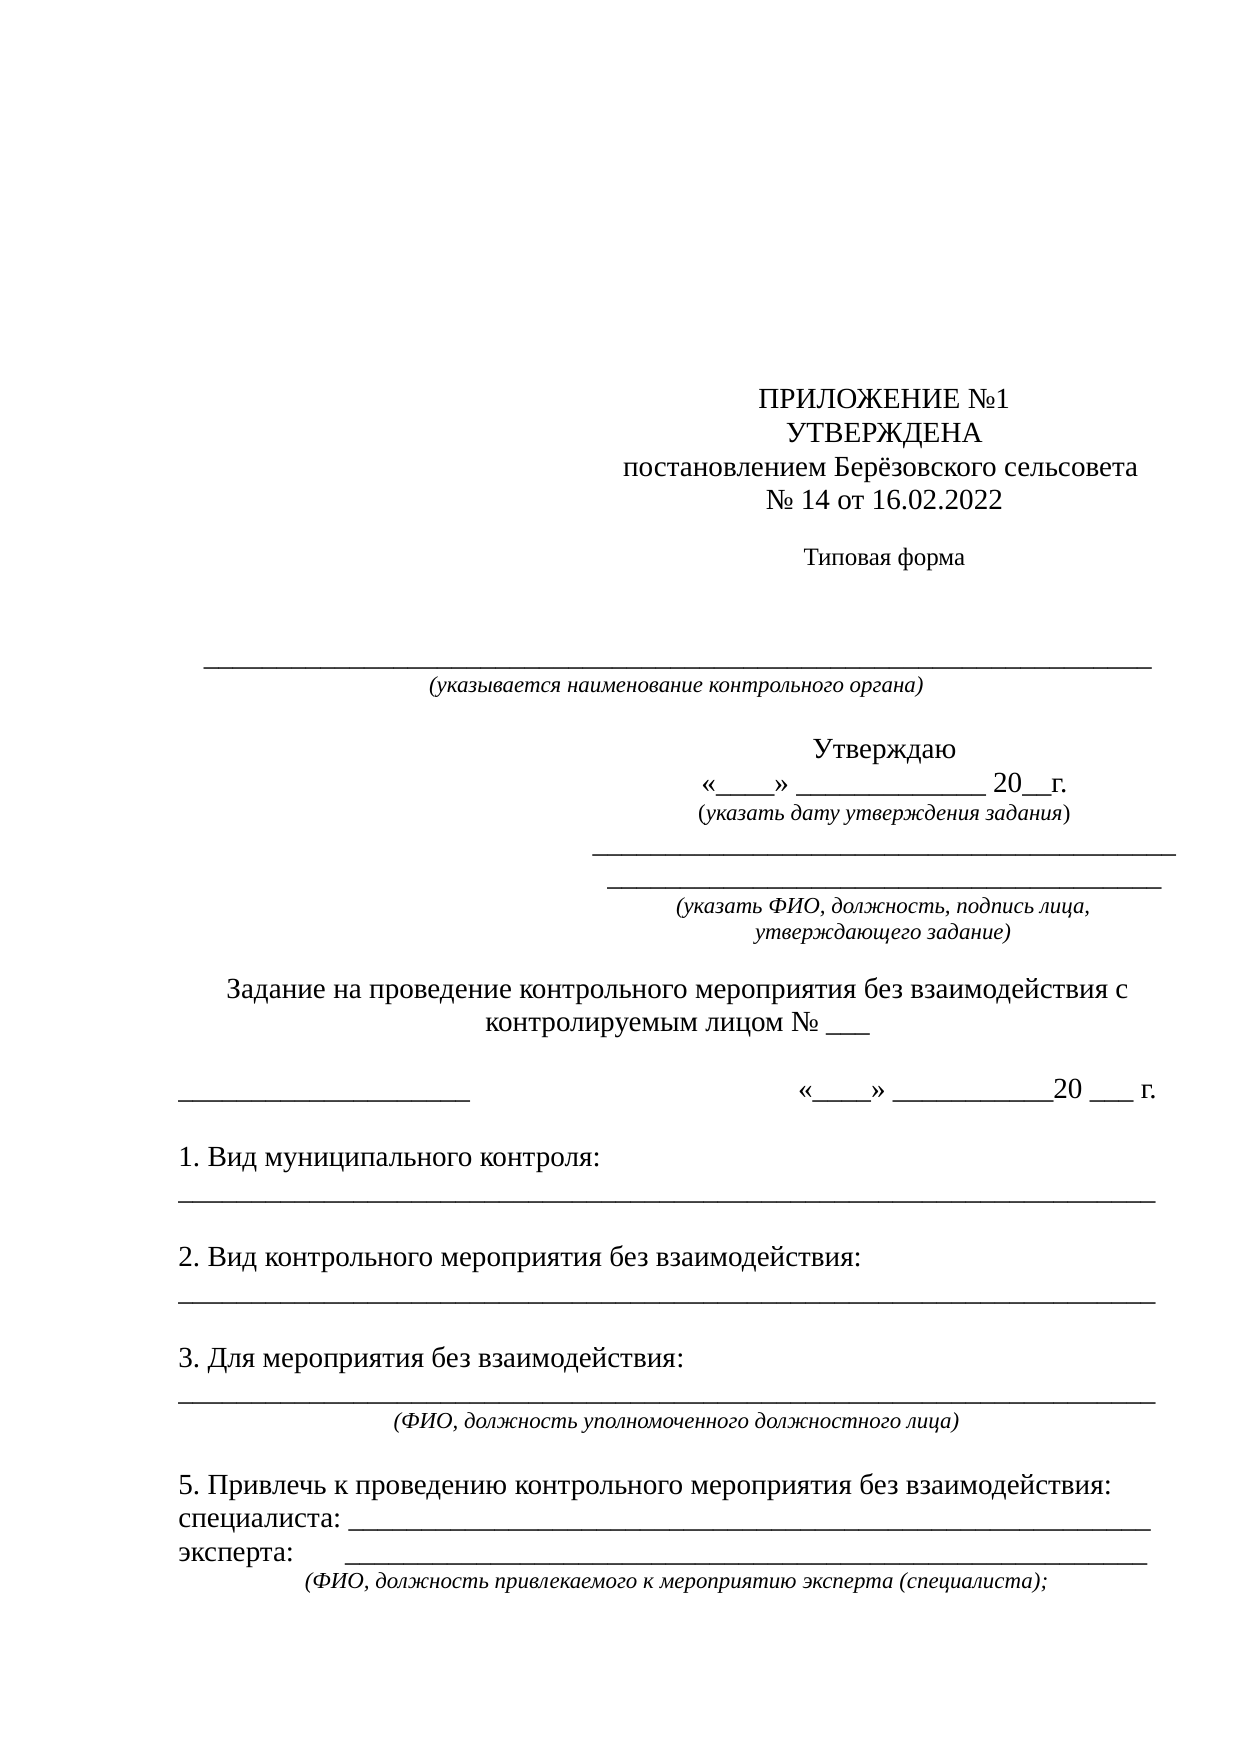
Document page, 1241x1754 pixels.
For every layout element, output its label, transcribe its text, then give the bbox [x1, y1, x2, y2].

text (ФИО, должность уполномоченного должностного лица) [178, 1407, 1177, 1433]
text ___________________________________________________________________ [178, 1172, 1177, 1206]
text ______________________________________________________________________________ [592, 825, 1177, 892]
text ___________________________________________________________________ [178, 1273, 1177, 1306]
text постановлением Берёзовского сельсовета [184, 449, 1177, 482]
text _________________________________________________________________ [178, 638, 1177, 672]
text Утверждаю [592, 731, 1177, 765]
text эксперта: _______________________________________________________ [178, 1534, 1177, 1568]
text ПРИЛОЖЕНИЕ №1 [184, 382, 1177, 415]
text ___________________________________________________________________ [178, 1373, 1177, 1407]
text № 14 от 16.02.2022 [184, 482, 1177, 516]
text «____» _____________ 20__г. [592, 765, 1177, 798]
text 3. Для мероприятия без взаимодействия: [178, 1340, 1177, 1373]
text Задание на проведение контрольного мероприятия без взаимодействия с контролируемым лицом № ___ [178, 971, 1177, 1038]
text (указывается наименование контрольного органа) [178, 672, 1177, 698]
text 5. Привлечь к проведению контрольного мероприятия без взаимодействия: [178, 1467, 1177, 1501]
text (указать ФИО, должность, подпись лица, утверждающего задание) [592, 892, 1177, 945]
text 2. Вид контрольного мероприятия без взаимодействия: [178, 1239, 1177, 1273]
text УТВЕРЖДЕНА [184, 415, 1177, 449]
text ____________________ «____» ___________20 ___ г. [178, 1072, 1177, 1105]
text (ФИО, должность привлекаемого к мероприятию эксперта (специалиста); [178, 1568, 1177, 1594]
text Типовая форма [592, 542, 1177, 571]
text 1. Вид муниципального контроля: [178, 1139, 1177, 1172]
text (указать дату утверждения задания) [592, 798, 1177, 825]
text специалиста: _______________________________________________________ [178, 1501, 1177, 1534]
